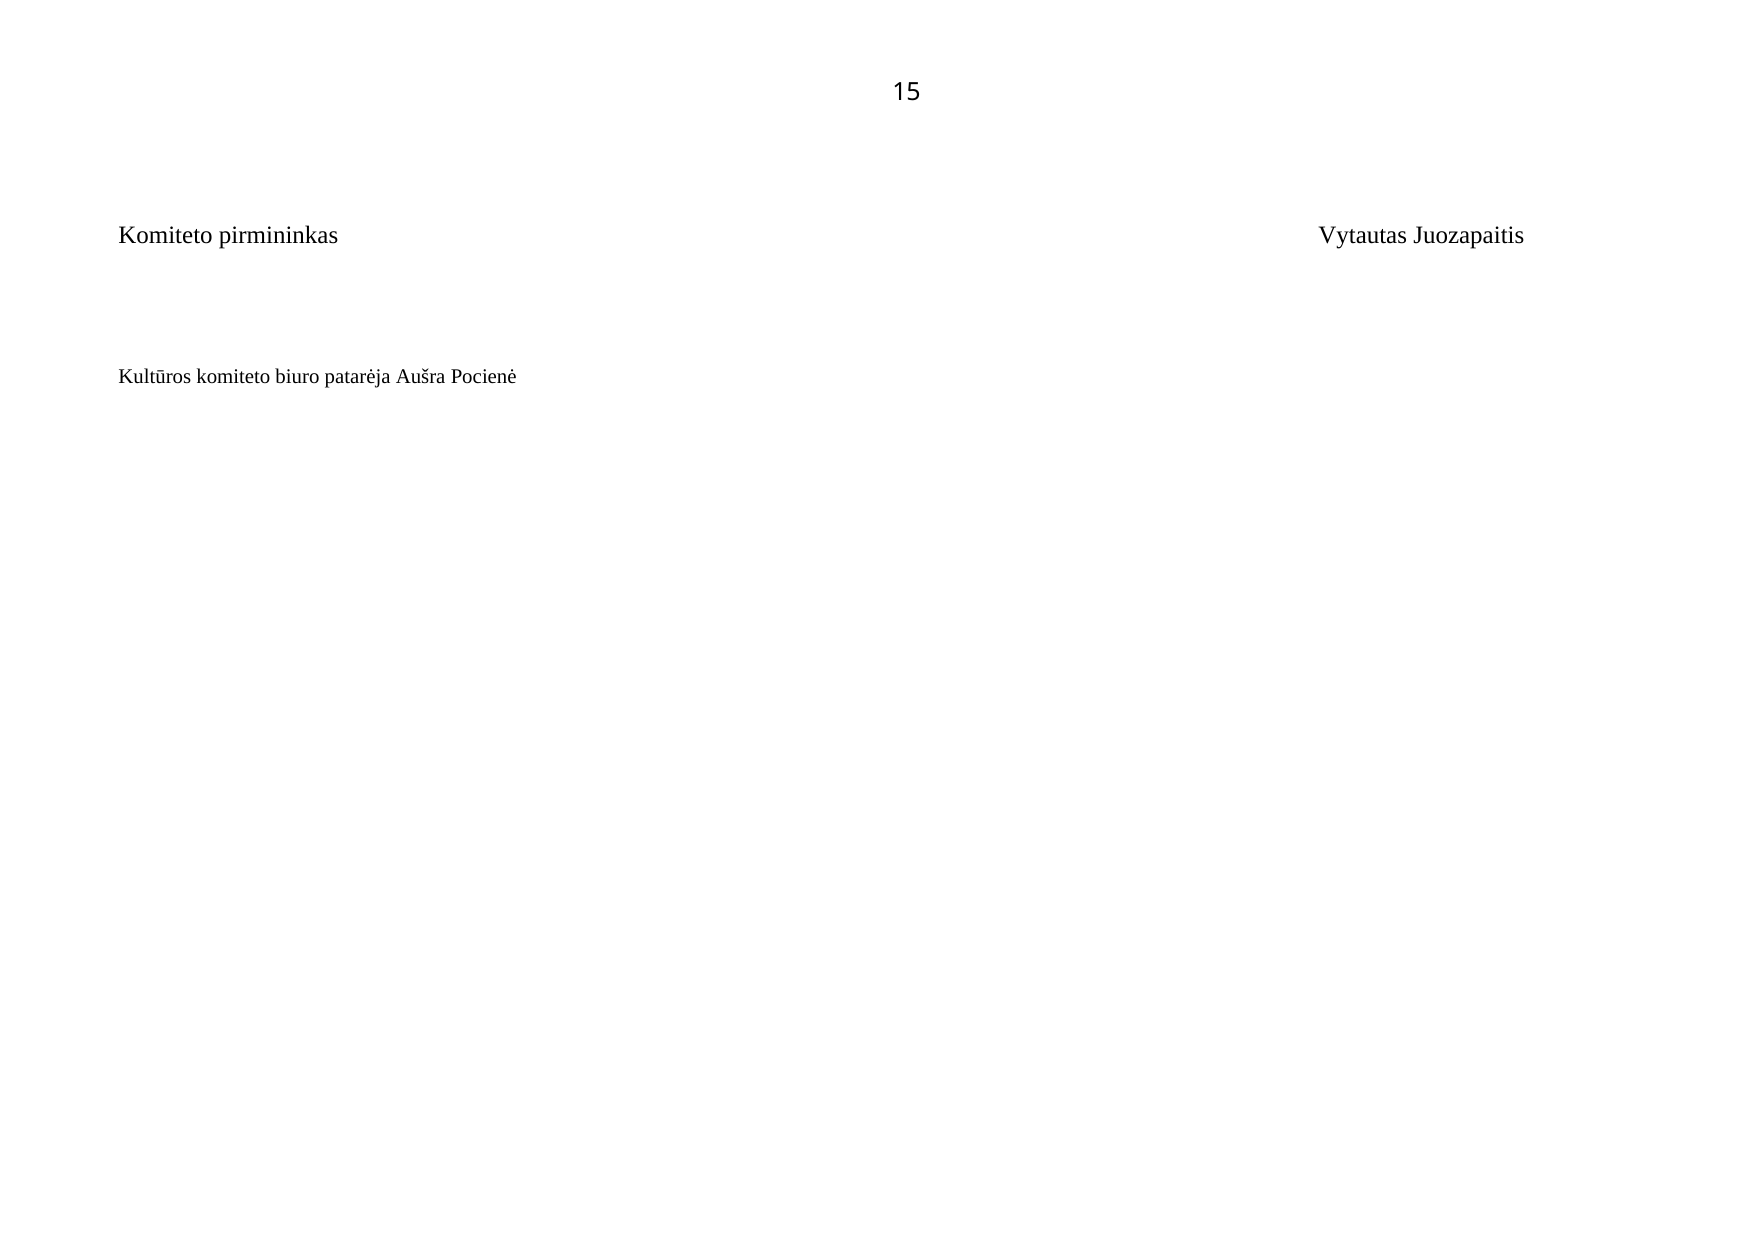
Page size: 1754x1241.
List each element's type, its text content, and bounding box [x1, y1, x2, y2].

text Komiteto pirmininkas (Parašas) Vytautas Juozapaitis [118, 220, 1695, 249]
text Kultūros komiteto biuro patarėja Aušra Pocienė [118, 364, 1695, 388]
